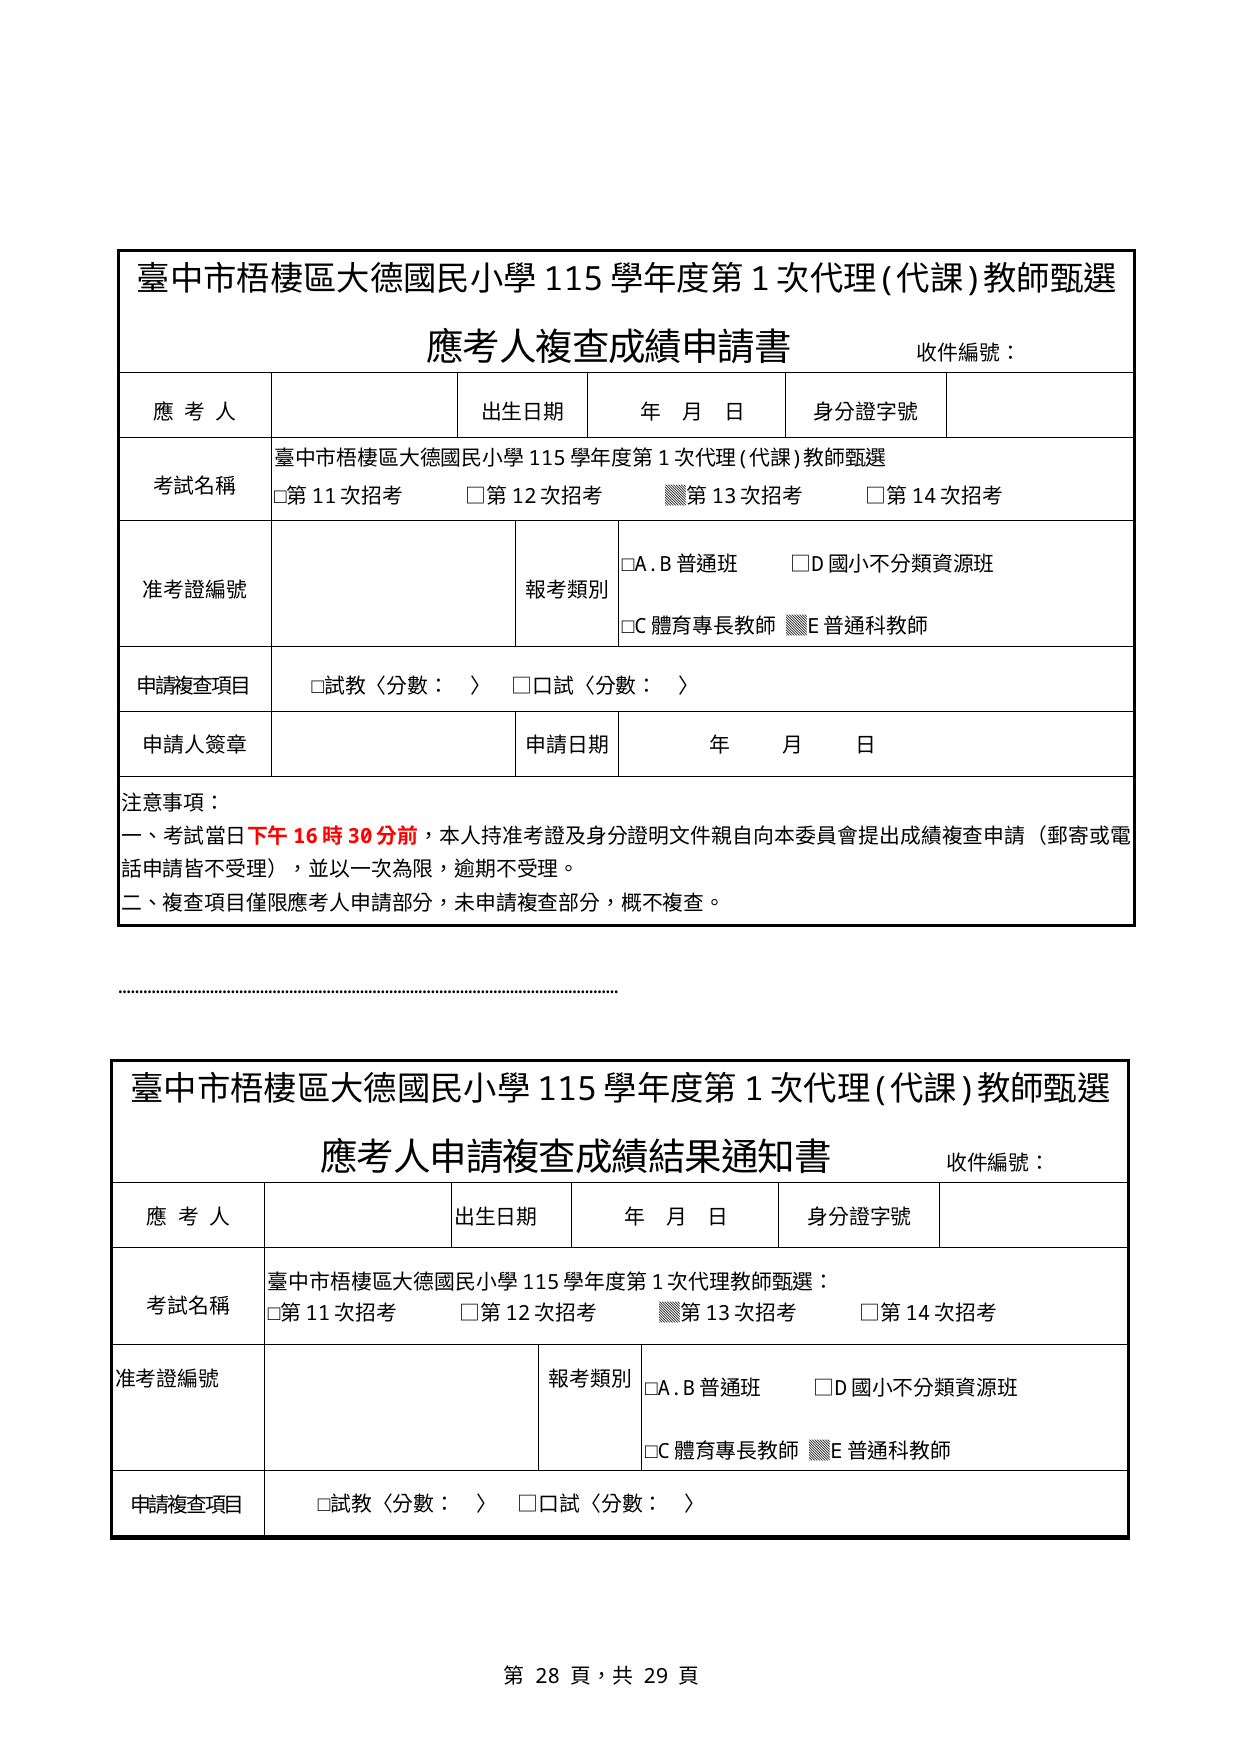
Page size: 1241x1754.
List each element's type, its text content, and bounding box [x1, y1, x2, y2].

table_cell 注意事項： 一、考試當日下午16時30分前，本人持准考證及身分證明文件親自向本委員會提出成績複查申請（郵寄或電話申請皆不受理），並以一次為限，逾期不受理。 二、複查項目僅限應考人申請部分，未申請複查部分，概不複查。 [120, 777, 1133, 923]
table_cell [265, 1183, 451, 1247]
table_cell 身分證字號 [786, 373, 946, 437]
table_cell 申請複查項目 [120, 647, 271, 711]
table_cell 應 考 人 [120, 373, 271, 437]
table_cell [272, 712, 515, 776]
table_cell 出生日期 [452, 1183, 571, 1247]
table_cell 報考類別 [516, 521, 618, 646]
table_cell [272, 373, 457, 437]
table_cell 應 考 人 [113, 1183, 264, 1247]
table_cell 年 月 日 [572, 1183, 778, 1247]
table_cell 申請日期 [516, 712, 618, 776]
table_cell 申請複查項目 [113, 1471, 264, 1535]
table_cell [947, 373, 1133, 437]
table_cell [272, 521, 515, 646]
table_cell □試教〈分數： 〉 □口試〈分數： 〉 [265, 1471, 1127, 1535]
table_cell 身分證字號 [779, 1183, 939, 1247]
table_cell 年 月 日 [619, 712, 1133, 776]
table_cell □A.B普通班 □D國小不分類資源班 □C體育專長教師 ▓E普通科教師 [619, 521, 1133, 646]
table_cell 考試名稱 [120, 438, 271, 520]
table_cell [265, 1345, 538, 1470]
table_cell [940, 1183, 1127, 1247]
table_cell □試教〈分數： 〉 □口試〈分數： 〉 [272, 647, 1133, 711]
table_cell 申請人簽章 [120, 712, 271, 776]
table_cell □A.B普通班 □D國小不分類資源班 □C體育專長教師 ▓E普通科教師 [642, 1345, 1127, 1470]
table_cell 准考證編號 [113, 1345, 264, 1470]
table_cell 報考類別 [539, 1345, 641, 1470]
table_header 臺中市梧棲區大德國民小學115學年度第1次代理(代課)教師甄選 應考人複查成績申請書 收件編號： [120, 252, 1133, 372]
table_cell 年 月 日 [588, 373, 785, 437]
table_cell 准考證編號 [120, 521, 271, 646]
table_cell 考試名稱 [113, 1248, 264, 1344]
table_cell 臺中市梧棲區大德國民小學115學年度第1次代理教師甄選： □第11次招考 □第12次招考 ▓第13次招考 □第14次招考 [265, 1248, 1127, 1344]
text ………………………………………………………………………………………………………… [118, 944, 1122, 1006]
table_cell 臺中市梧棲區大德國民小學115學年度第1次代理(代課)教師甄選 □第11次招考 □第12次招考 ▓第13次招考 □第14次招考 [272, 438, 1133, 520]
table_cell 出生日期 [458, 373, 587, 437]
table_header 臺中市梧棲區大德國民小學115學年度第1次代理(代課)教師甄選 應考人申請複查成績結果通知書 收件編號： [113, 1062, 1127, 1182]
